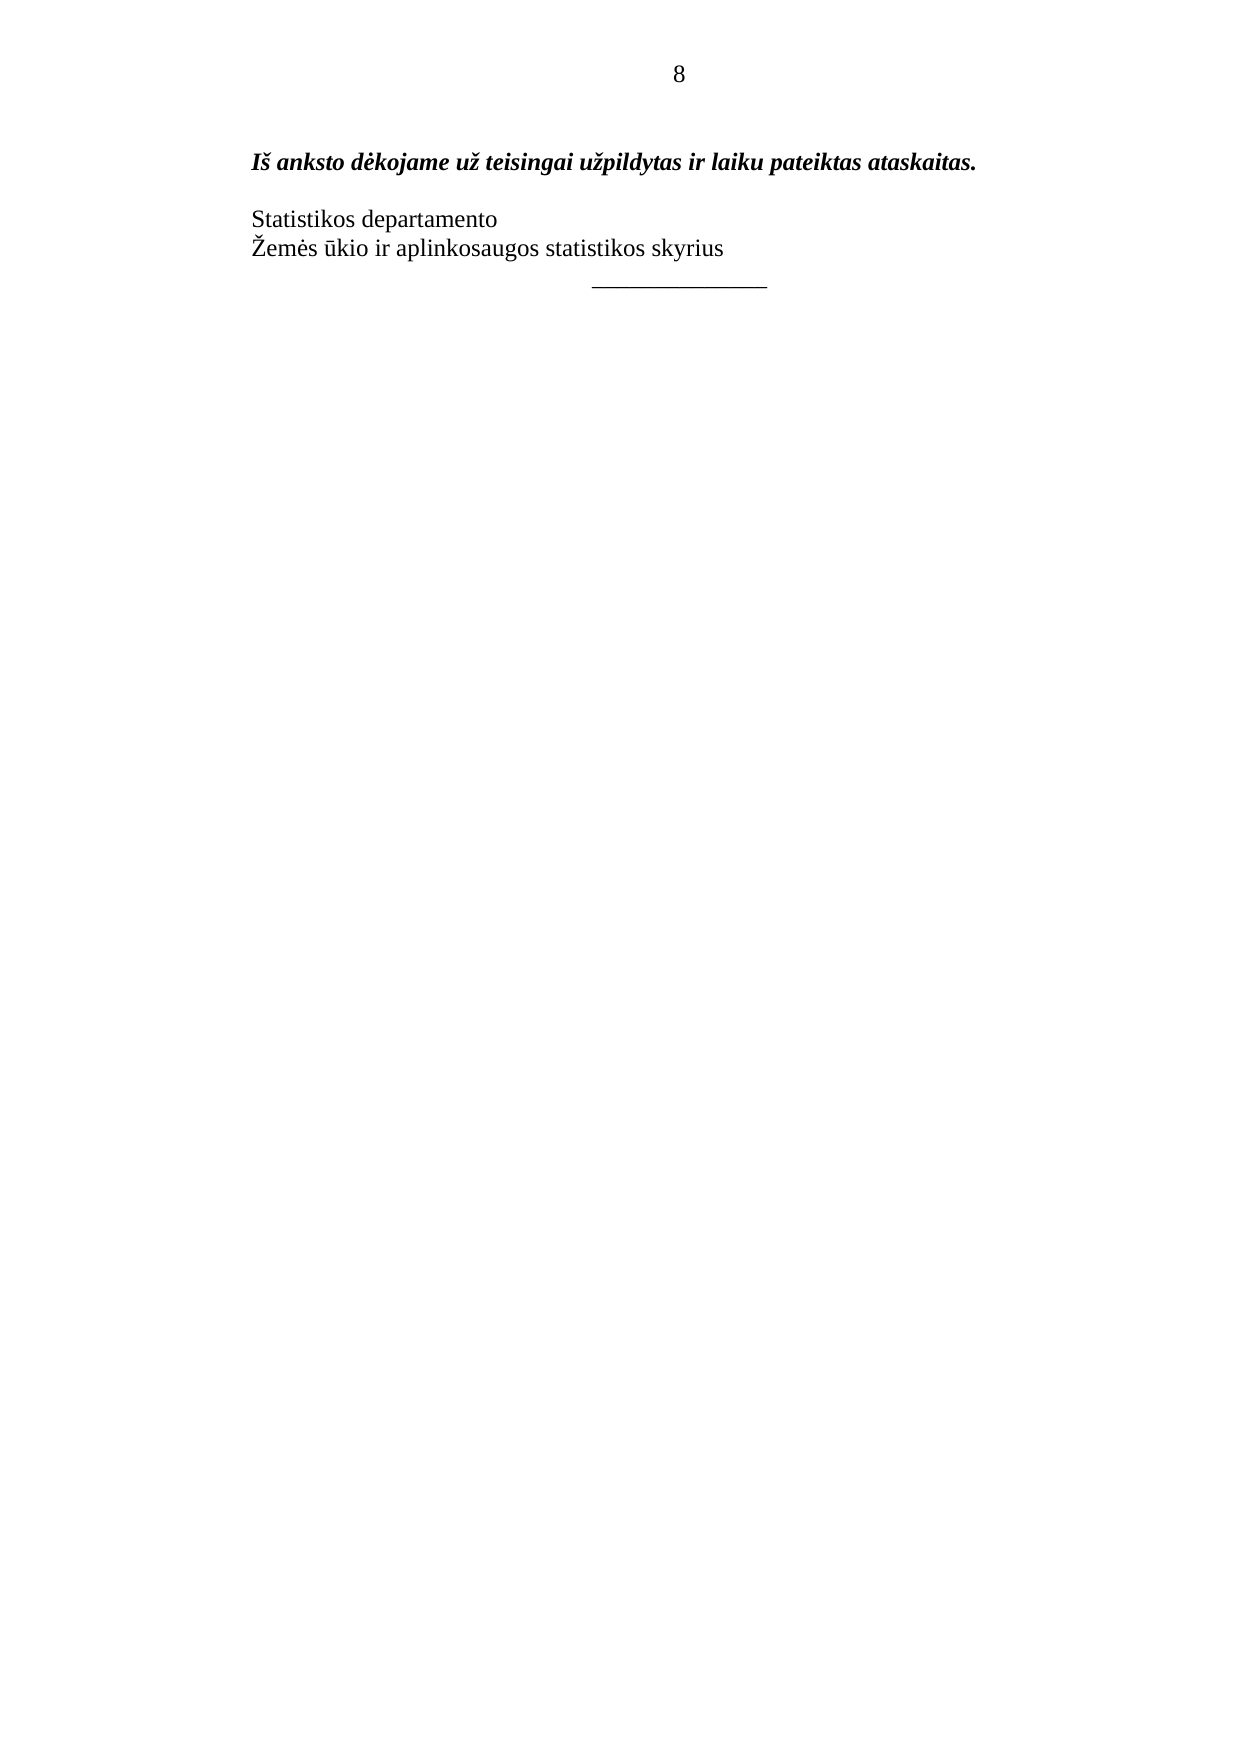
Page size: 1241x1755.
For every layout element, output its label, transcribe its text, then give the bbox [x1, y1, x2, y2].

text Žemės ūkio ir aplinkosaugos statistikos skyrius [177, 233, 1181, 262]
text Statistikos departamento [177, 204, 1181, 233]
text ______________ [177, 262, 1181, 291]
text Iš anksto dėkojame už teisingai užpildytas ir laiku pateiktas ataskaitas. [177, 147, 1181, 176]
